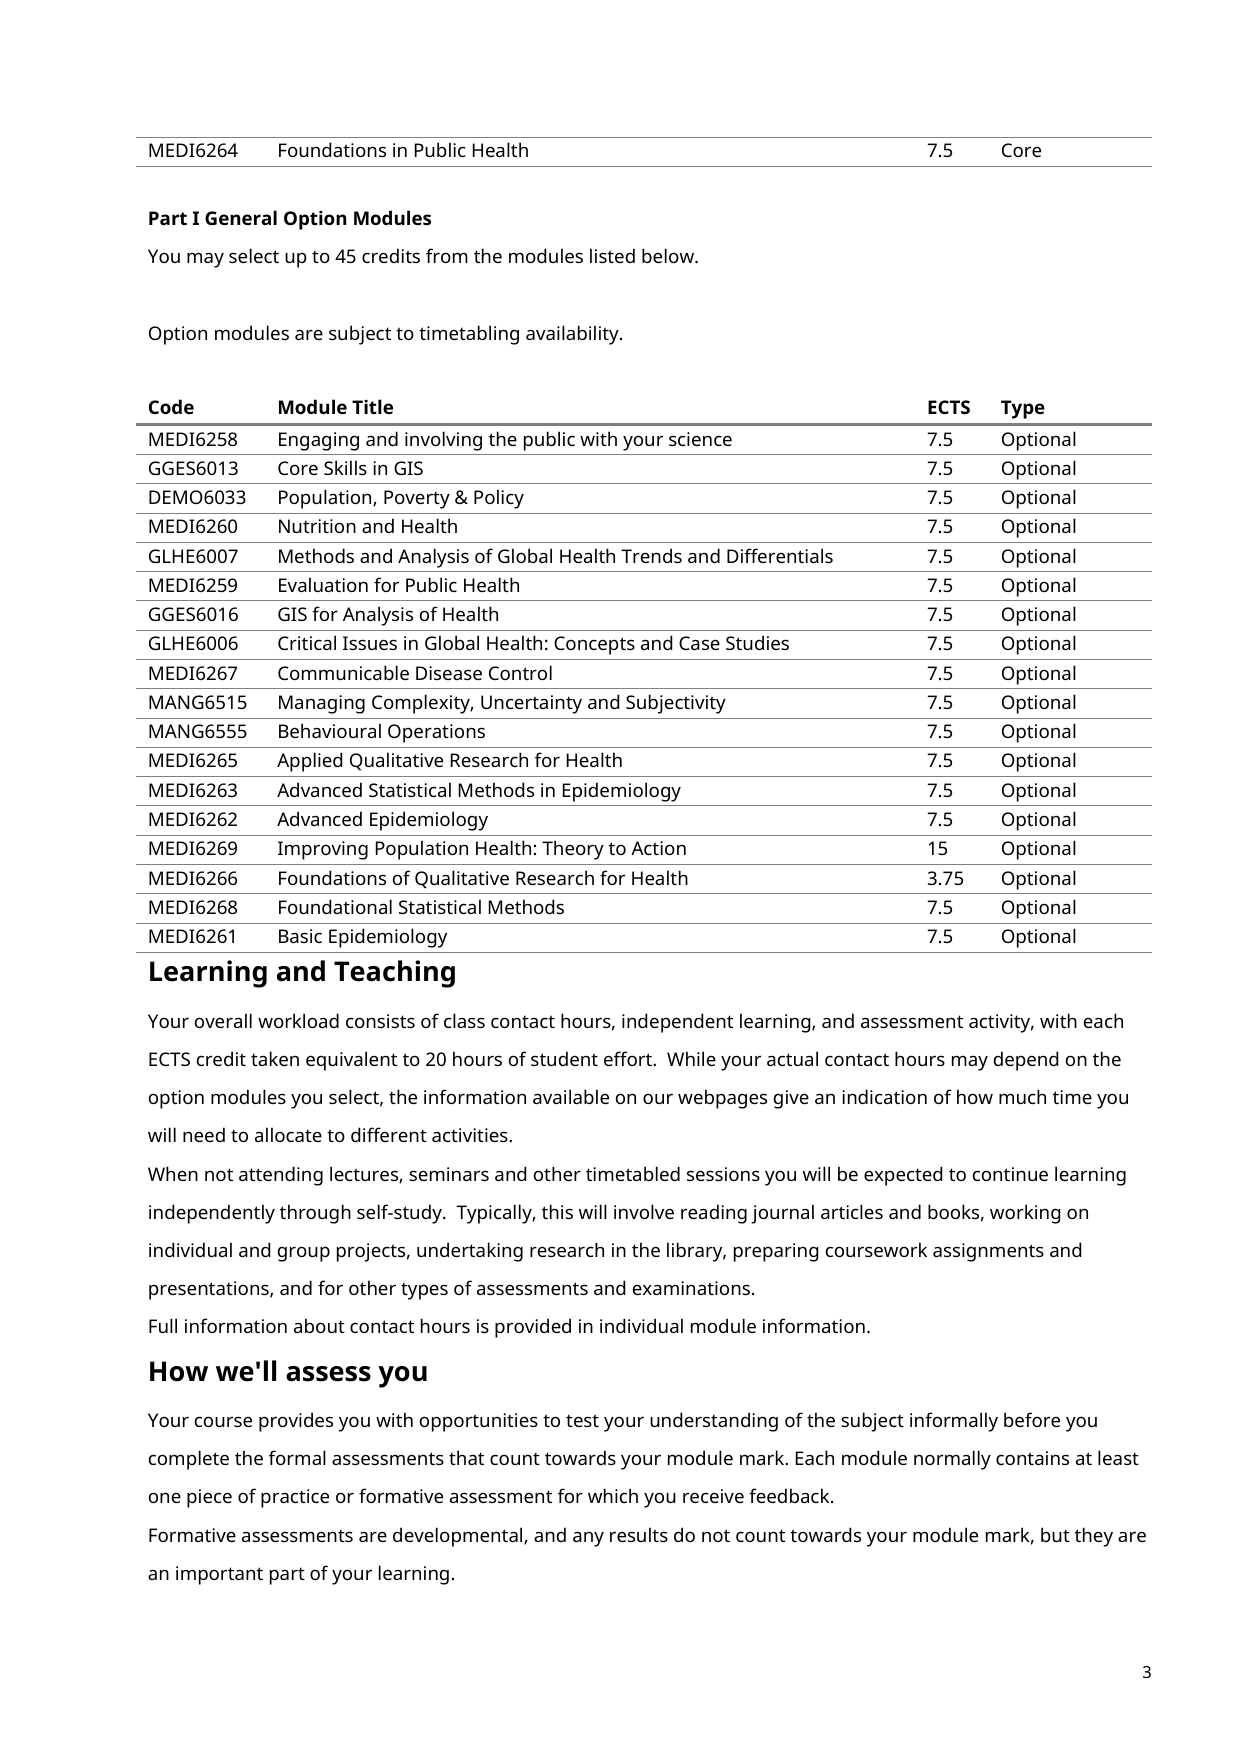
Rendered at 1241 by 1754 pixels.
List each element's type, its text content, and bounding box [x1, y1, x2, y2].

table_cell MEDI6266 [136, 865, 266, 893]
table_cell Optional [989, 484, 1152, 513]
table_cell Part I General Option Modules You may select up to 45 credits from the modules listed below. Option modules are subject to timetabling availability. [136, 167, 1152, 394]
table_cell Population, Poverty & Policy [266, 484, 916, 513]
table_cell 7.5 [916, 426, 989, 454]
table_cell GIS for Analysis of Health [266, 601, 916, 630]
table_cell Optional [989, 660, 1152, 688]
table_cell Optional [989, 806, 1152, 834]
text Your course provides you with opportunities to test your understanding of the subject informally before you complete the formal assessments that count towards your module mark. Each module normally contains at least one piece of practice or formative assessment for which you receive feedback. [148, 1407, 1152, 1509]
table_cell MANG6555 [136, 719, 266, 747]
table_cell Optional [989, 836, 1152, 864]
table_cell Methods and Analysis of Global Health Trends and Differentials [266, 543, 916, 571]
table_cell GLHE6007 [136, 543, 266, 571]
table_cell 7.5 [916, 894, 989, 922]
table_cell Advanced Epidemiology [266, 806, 916, 834]
table_cell MEDI6269 [136, 836, 266, 864]
table_cell Core [989, 138, 1152, 166]
table_cell 7.5 [916, 543, 989, 571]
table_cell Behavioural Operations [266, 719, 916, 747]
table_cell GGES6016 [136, 601, 266, 630]
table_cell MEDI6258 [136, 426, 266, 454]
table_cell ECTS [916, 395, 989, 423]
table_cell Core Skills in GIS [266, 455, 916, 483]
text Full information about contact hours is provided in individual module information. [148, 1314, 1152, 1339]
table_cell 7.5 [916, 719, 989, 747]
table_cell 7.5 [916, 514, 989, 542]
table_cell MEDI6265 [136, 748, 266, 776]
table_cell Optional [989, 924, 1152, 952]
table_cell Module Title [266, 395, 916, 423]
table_cell Optional [989, 894, 1152, 922]
table_cell Evaluation for Public Health [266, 572, 916, 600]
table_cell 3.75 [916, 865, 989, 893]
table_cell Improving Population Health: Theory to Action [266, 836, 916, 864]
table_cell Optional [989, 865, 1152, 893]
table_cell DEMO6033 [136, 484, 266, 513]
table_cell Optional [989, 777, 1152, 805]
table_cell 7.5 [916, 631, 989, 659]
table_cell Foundational Statistical Methods [266, 894, 916, 922]
table_cell MEDI6260 [136, 514, 266, 542]
table_cell Managing Complexity, Uncertainty and Subjectivity [266, 689, 916, 717]
table_cell 7.5 [916, 484, 989, 513]
table_cell Foundations in Public Health [266, 138, 916, 166]
table_cell Advanced Statistical Methods in Epidemiology [266, 777, 916, 805]
table_cell 7.5 [916, 748, 989, 776]
table_cell Applied Qualitative Research for Health [266, 748, 916, 776]
table_cell Foundations of Qualitative Research for Health [266, 865, 916, 893]
table_cell GGES6013 [136, 455, 266, 483]
table_cell MEDI6264 [136, 138, 266, 166]
subtitle Learning and Teaching [148, 953, 1152, 989]
table_cell Optional [989, 601, 1152, 630]
table_cell Optional [989, 719, 1152, 747]
table_cell Optional [989, 543, 1152, 571]
table_cell 7.5 [916, 455, 989, 483]
table_cell Optional [989, 455, 1152, 483]
table_cell 15 [916, 836, 989, 864]
table_cell Engaging and involving the public with your science [266, 426, 916, 454]
text Formative assessments are developmental, and any results do not count towards your module mark, but they are an important part of your learning. [148, 1522, 1152, 1586]
table_cell Optional [989, 689, 1152, 717]
table_cell 7.5 [916, 138, 989, 166]
text When not attending lectures, seminars and other timetabled sessions you will be expected to continue learning independently through self-study. Typically, this will involve reading journal articles and books, working on individual and group projects, undertaking research in the library, preparing coursework assignments and presentations, and for other types of assessments and examinations. [148, 1161, 1152, 1301]
table_cell 7.5 [916, 601, 989, 630]
table_cell GLHE6006 [136, 631, 266, 659]
table_cell Basic Epidemiology [266, 924, 916, 952]
table_cell Type [989, 395, 1152, 423]
table_cell Critical Issues in Global Health: Concepts and Case Studies [266, 631, 916, 659]
table_cell MEDI6268 [136, 894, 266, 922]
table_cell MEDI6262 [136, 806, 266, 834]
table_cell Optional [989, 748, 1152, 776]
table_cell Optional [989, 426, 1152, 454]
table_cell MEDI6259 [136, 572, 266, 600]
table_cell 7.5 [916, 924, 989, 952]
table_cell Optional [989, 631, 1152, 659]
table_cell MANG6515 [136, 689, 266, 717]
table_cell 7.5 [916, 660, 989, 688]
table_cell 7.5 [916, 689, 989, 717]
table_cell MEDI6263 [136, 777, 266, 805]
table_cell MEDI6267 [136, 660, 266, 688]
table_cell 7.5 [916, 572, 989, 600]
table_cell Code [136, 395, 266, 423]
table_cell MEDI6261 [136, 924, 266, 952]
table_cell Optional [989, 514, 1152, 542]
table_cell 7.5 [916, 777, 989, 805]
text Your overall workload consists of class contact hours, independent learning, and assessment activity, with each ECTS credit taken equivalent to 20 hours of student effort. While your actual contact hours may depend on the option modules you select, the information available on our webpages give an indication of how much time you will need to allocate to different activities. [148, 1008, 1152, 1148]
table_cell Nutrition and Health [266, 514, 916, 542]
table_cell Optional [989, 572, 1152, 600]
subtitle How we'll assess you [148, 1352, 1152, 1389]
table_cell 7.5 [916, 806, 989, 834]
table_cell Communicable Disease Control [266, 660, 916, 688]
